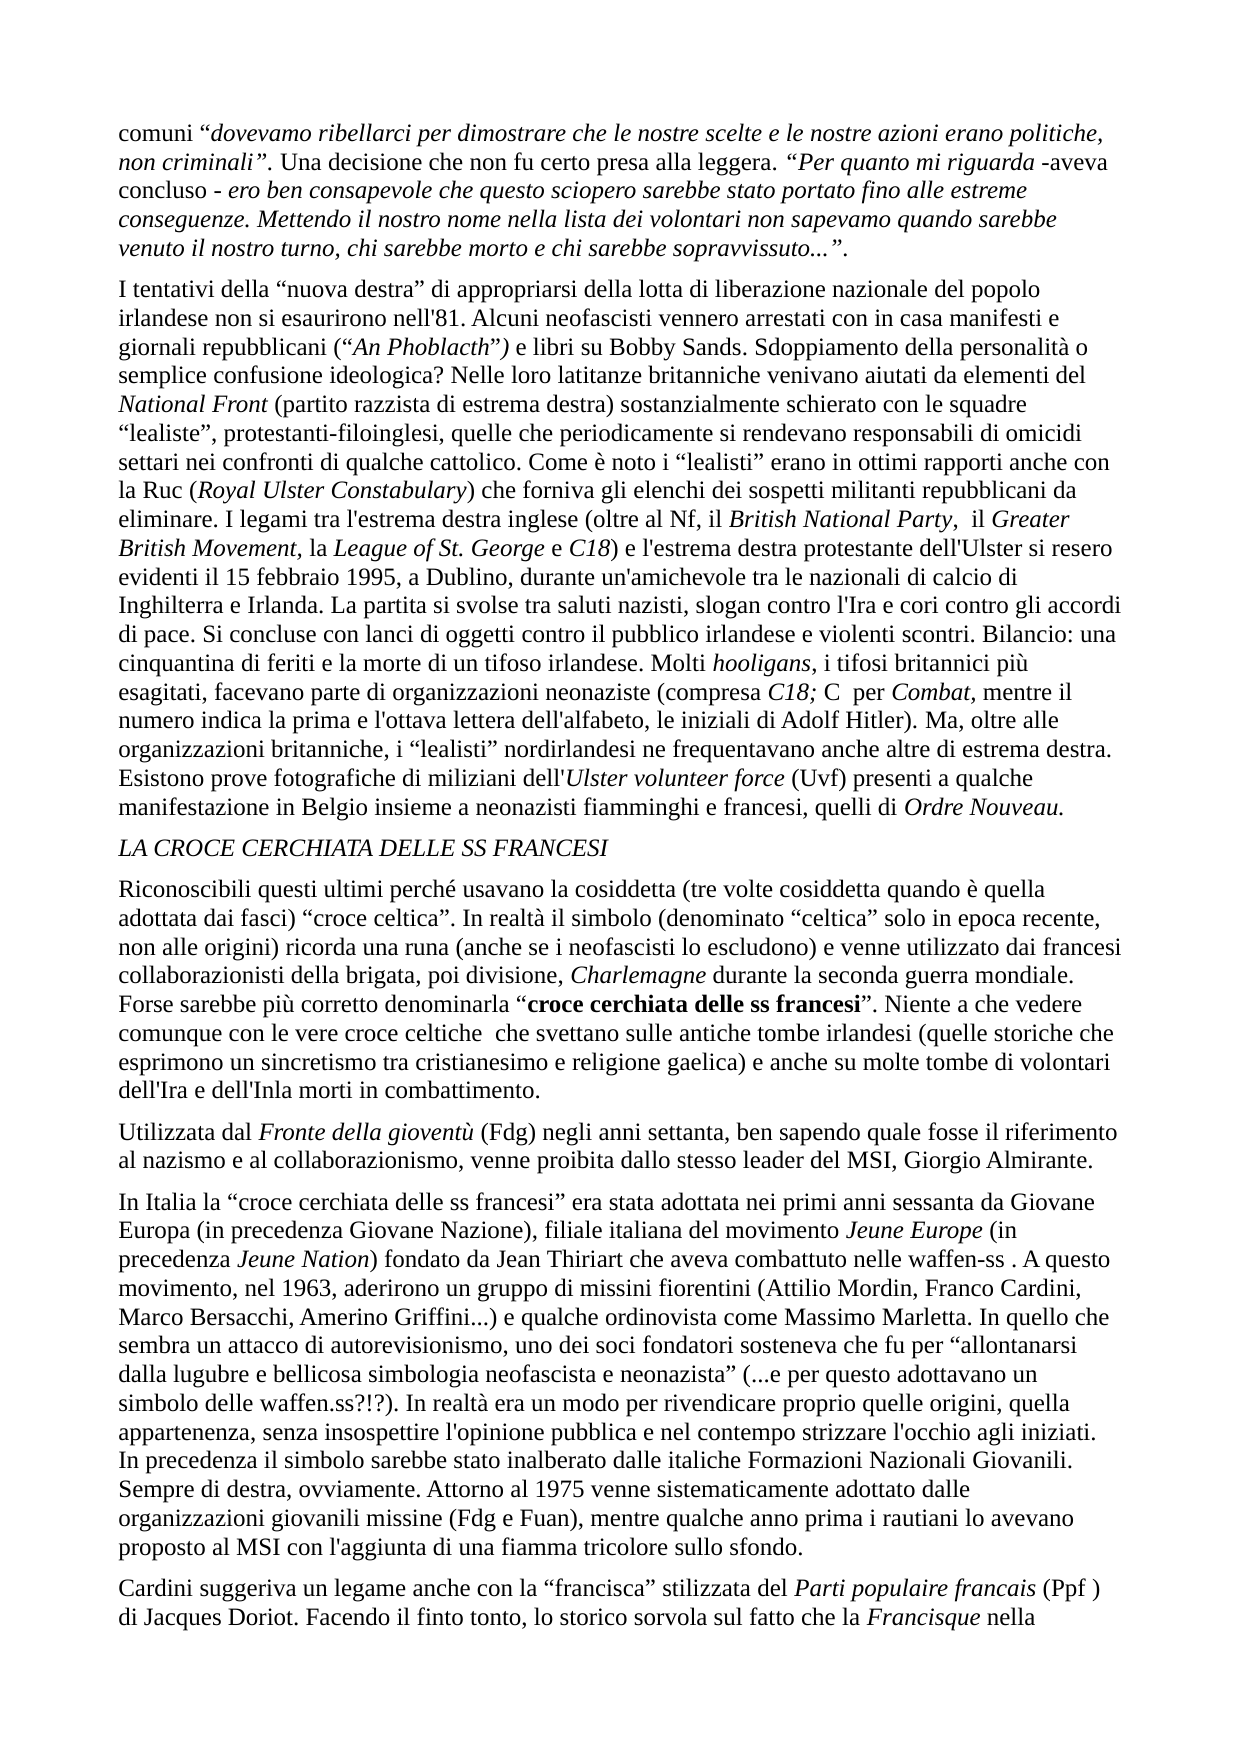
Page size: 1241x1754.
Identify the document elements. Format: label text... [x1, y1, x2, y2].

text comuni “dovevamo ribellarci per dimostrare che le nostre scelte e le nostre azioni erano politiche, non criminali”. Una decisione che non fu certo presa alla leggera. “Per quanto mi riguarda -aveva concluso - ero ben consapevole che questo sciopero sarebbe stato portato fino alle estreme conseguenze. Mettendo il nostro nome nella lista dei volontari non sapevamo quando sarebbe venuto il nostro turno, chi sarebbe morto e chi sarebbe sopravvissuto...”. [118, 118, 1122, 262]
text In Italia la “croce cerchiata delle ss francesi” era stata adottata nei primi anni sessanta da Giovane Europa (in precedenza Giovane Nazione), filiale italiana del movimento Jeune Europe (in precedenza Jeune Nation) fondato da Jean Thiriart che aveva combattuto nelle waffen-ss . A questo movimento, nel 1963, aderirono un gruppo di missini fiorentini (Attilio Mordin, Franco Cardini, Marco Bersacchi, Amerino Griffini...) e qualche ordinovista come Massimo Marletta. In quello che sembra un attacco di autorevisionismo, uno dei soci fondatori sosteneva che fu per “allontanarsi dalla lugubre e bellicosa simbologia neofascista e neonazista” (...e per questo adottavano un simbolo delle waffen.ss?!?). In realtà era un modo per rivendicare proprio quelle origini, quella appartenenza, senza insospettire l'opinione pubblica e nel contempo strizzare l'occhio agli iniziati. In precedenza il simbolo sarebbe stato inalberato dalle italiche Formazioni Nazionali Giovanili. Sempre di destra, ovviamente. Attorno al 1975 venne sistematicamente adottato dalle organizzazioni giovanili missine (Fdg e Fuan), mentre qualche anno prima i rautiani lo avevano proposto al MSI con l'aggiunta di una fiamma tricolore sullo sfondo. [118, 1187, 1122, 1561]
text Utilizzata dal Fronte della gioventù (Fdg) negli anni settanta, ben sapendo quale fosse il riferimento al nazismo e al collaborazionismo, venne proibita dallo stesso leader del MSI, Giorgio Almirante. [118, 1117, 1122, 1174]
text LA CROCE CERCHIATA DELLE SS FRANCESI [118, 833, 1122, 862]
text I tentativi della “nuova destra” di appropriarsi della lotta di liberazione nazionale del popolo irlandese non si esaurirono nell'81. Alcuni neofascisti vennero arrestati con in casa manifesti e giornali repubblicani (“An Phoblacth”) e libri su Bobby Sands. Sdoppiamento della personalità o semplice confusione ideologica? Nelle loro latitanze britanniche venivano aiutati da elementi del National Front (partito razzista di estrema destra) sostanzialmente schierato con le squadre “lealiste”, protestanti-filoinglesi, quelle che periodicamente si rendevano responsabili di omicidi settari nei confronti di qualche cattolico. Come è noto i “lealisti” erano in ottimi rapporti anche con la Ruc (Royal Ulster Constabulary) che forniva gli elenchi dei sospetti militanti repubblicani da eliminare. I legami tra l'estrema destra inglese (oltre al Nf, il British National Party, il Greater British Movement, la League of St. George e C18) e l'estrema destra protestante dell'Ulster si resero evidenti il 15 febbraio 1995, a Dublino, durante un'amichevole tra le nazionali di calcio di Inghilterra e Irlanda. La partita si svolse tra saluti nazisti, slogan contro l'Ira e cori contro gli accordi di pace. Si concluse con lanci di oggetti contro il pubblico irlandese e violenti scontri. Bilancio: una cinquantina di feriti e la morte di un tifoso irlandese. Molti hooligans, i tifosi britannici più esagitati, facevano parte di organizzazioni neonaziste (compresa C18; C per Combat, mentre il numero indica la prima e l'ottava lettera dell'alfabeto, le iniziali di Adolf Hitler). Ma, oltre alle organizzazioni britanniche, i “lealisti” nordirlandesi ne frequentavano anche altre di estrema destra. Esistono prove fotografiche di miliziani dell'Ulster volunteer force (Uvf) presenti a qualche manifestazione in Belgio insieme a neonazisti fiamminghi e francesi, quelli di Ordre Nouveau. [118, 274, 1122, 821]
text Cardini suggeriva un legame anche con la “francisca” stilizzata del Parti populaire francais (Ppf ) di Jacques Doriot. Facendo il finto tonto, lo storico sorvola sul fatto che la Francisque nella [118, 1573, 1122, 1631]
text Riconoscibili questi ultimi perché usavano la cosiddetta (tre volte cosiddetta quando è quella adottata dai fasci) “croce celtica”. In realtà il simbolo (denominato “celtica” solo in epoca recente, non alle origini) ricorda una runa (anche se i neofascisti lo escludono) e venne utilizzato dai francesi collaborazionisti della brigata, poi divisione, Charlemagne durante la seconda guerra mondiale. Forse sarebbe più corretto denominarla “croce cerchiata delle ss francesi”. Niente a che vedere comunque con le vere croce celtiche che svettano sulle antiche tombe irlandesi (quelle storiche che esprimono un sincretismo tra cristianesimo e religione gaelica) e anche su molte tombe di volontari dell'Ira e dell'Inla morti in combattimento. [118, 874, 1122, 1104]
